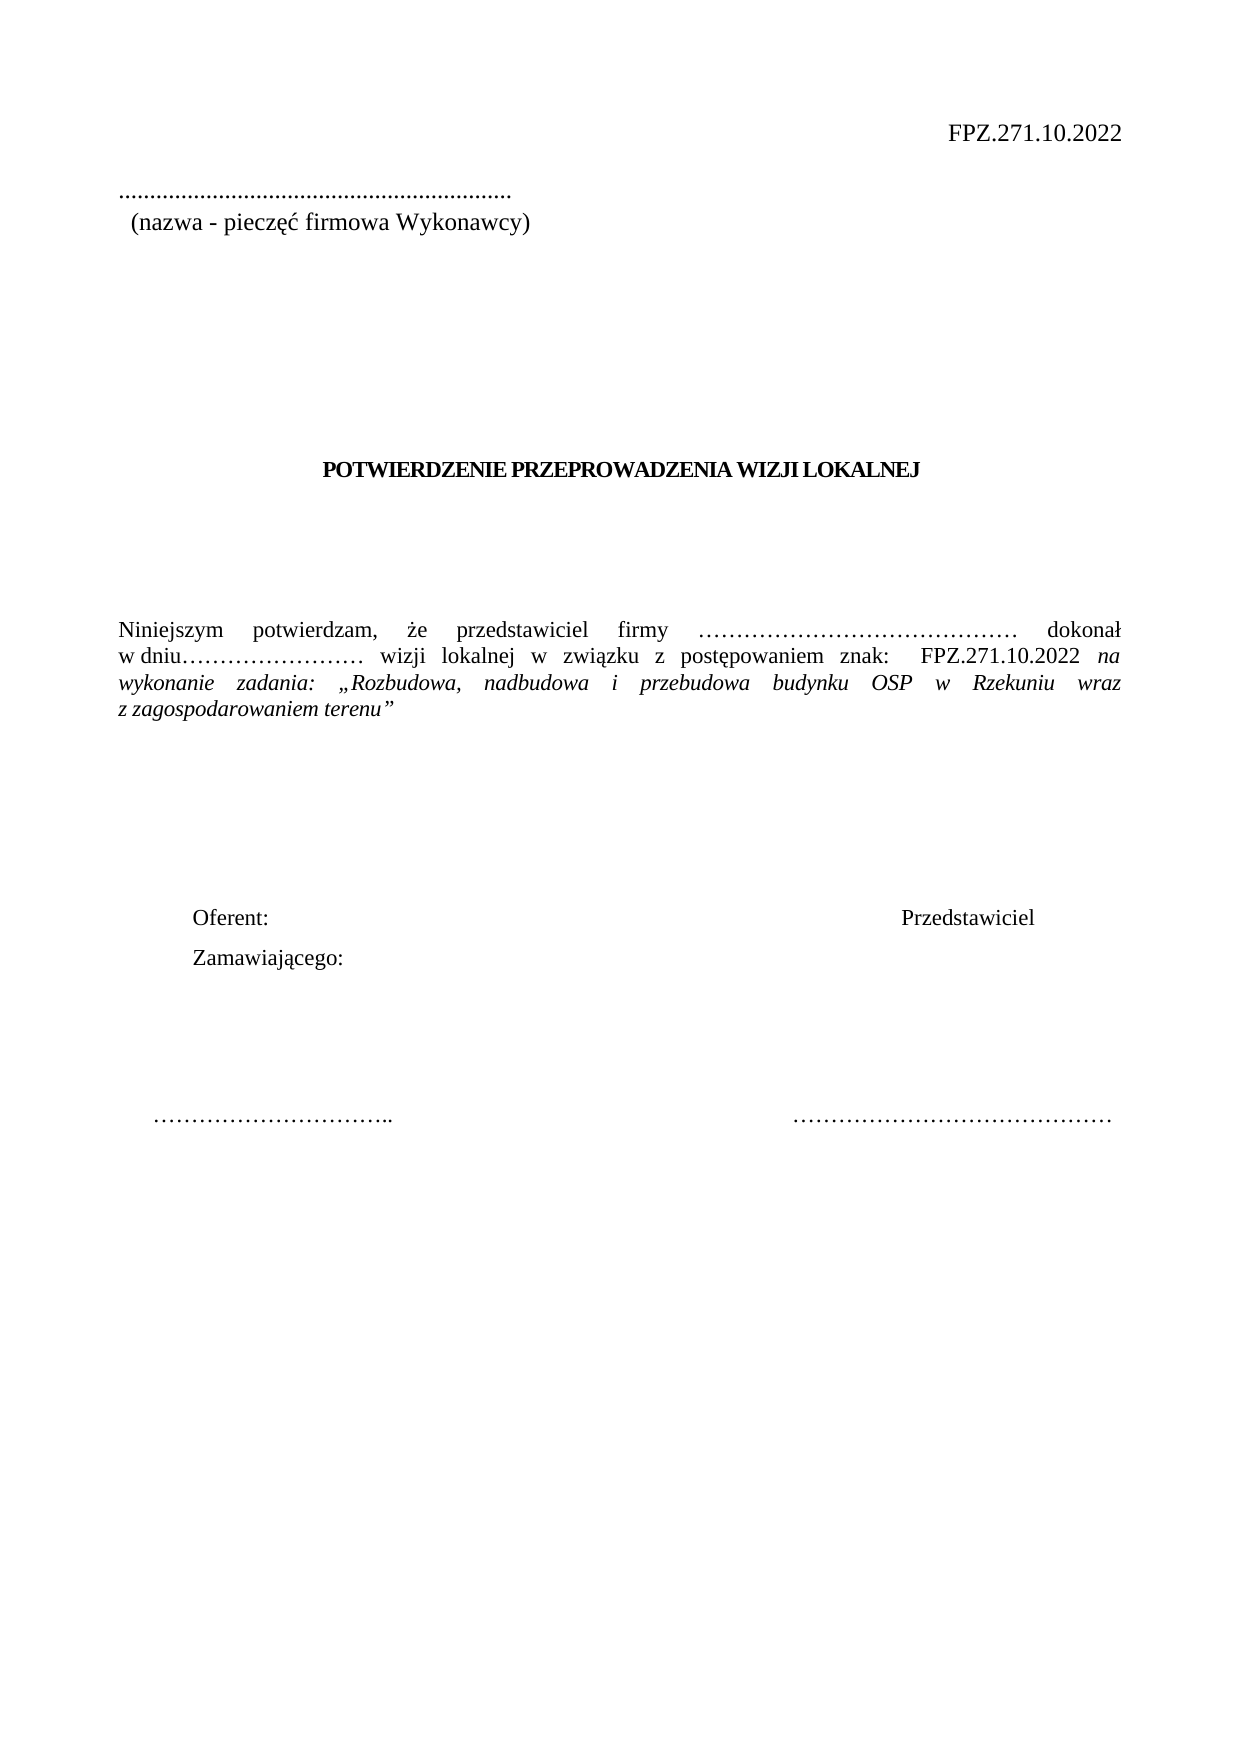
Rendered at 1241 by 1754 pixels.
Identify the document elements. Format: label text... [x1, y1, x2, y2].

text ………………………….. …………………………………… [118, 1101, 1122, 1128]
text ............................................................... [118, 176, 1122, 204]
text Niniejszym potwierdzam, że przedstawiciel firmy …………………………………… dokonał w dniu…………………… wizji lokalnej w związku z postępowaniem znak: FPZ.271.10.2022 na wykonanie zadania: „Rozbudowa, nadbudowa i przebudowa budynku OSP w Rzekuniu wraz z zagospodarowaniem terenu” [118, 616, 1122, 722]
text FPZ.271.10.2022 [118, 118, 1122, 147]
text Oferent: Przedstawiciel Zamawiającego: [192, 904, 1122, 970]
text (nazwa - pieczęć firmowa Wykonawcy) [118, 207, 1122, 236]
text POTWIERDZENIE PRZEPROWADZENIA WIZJI LOKALNEJ [122, 456, 1122, 483]
